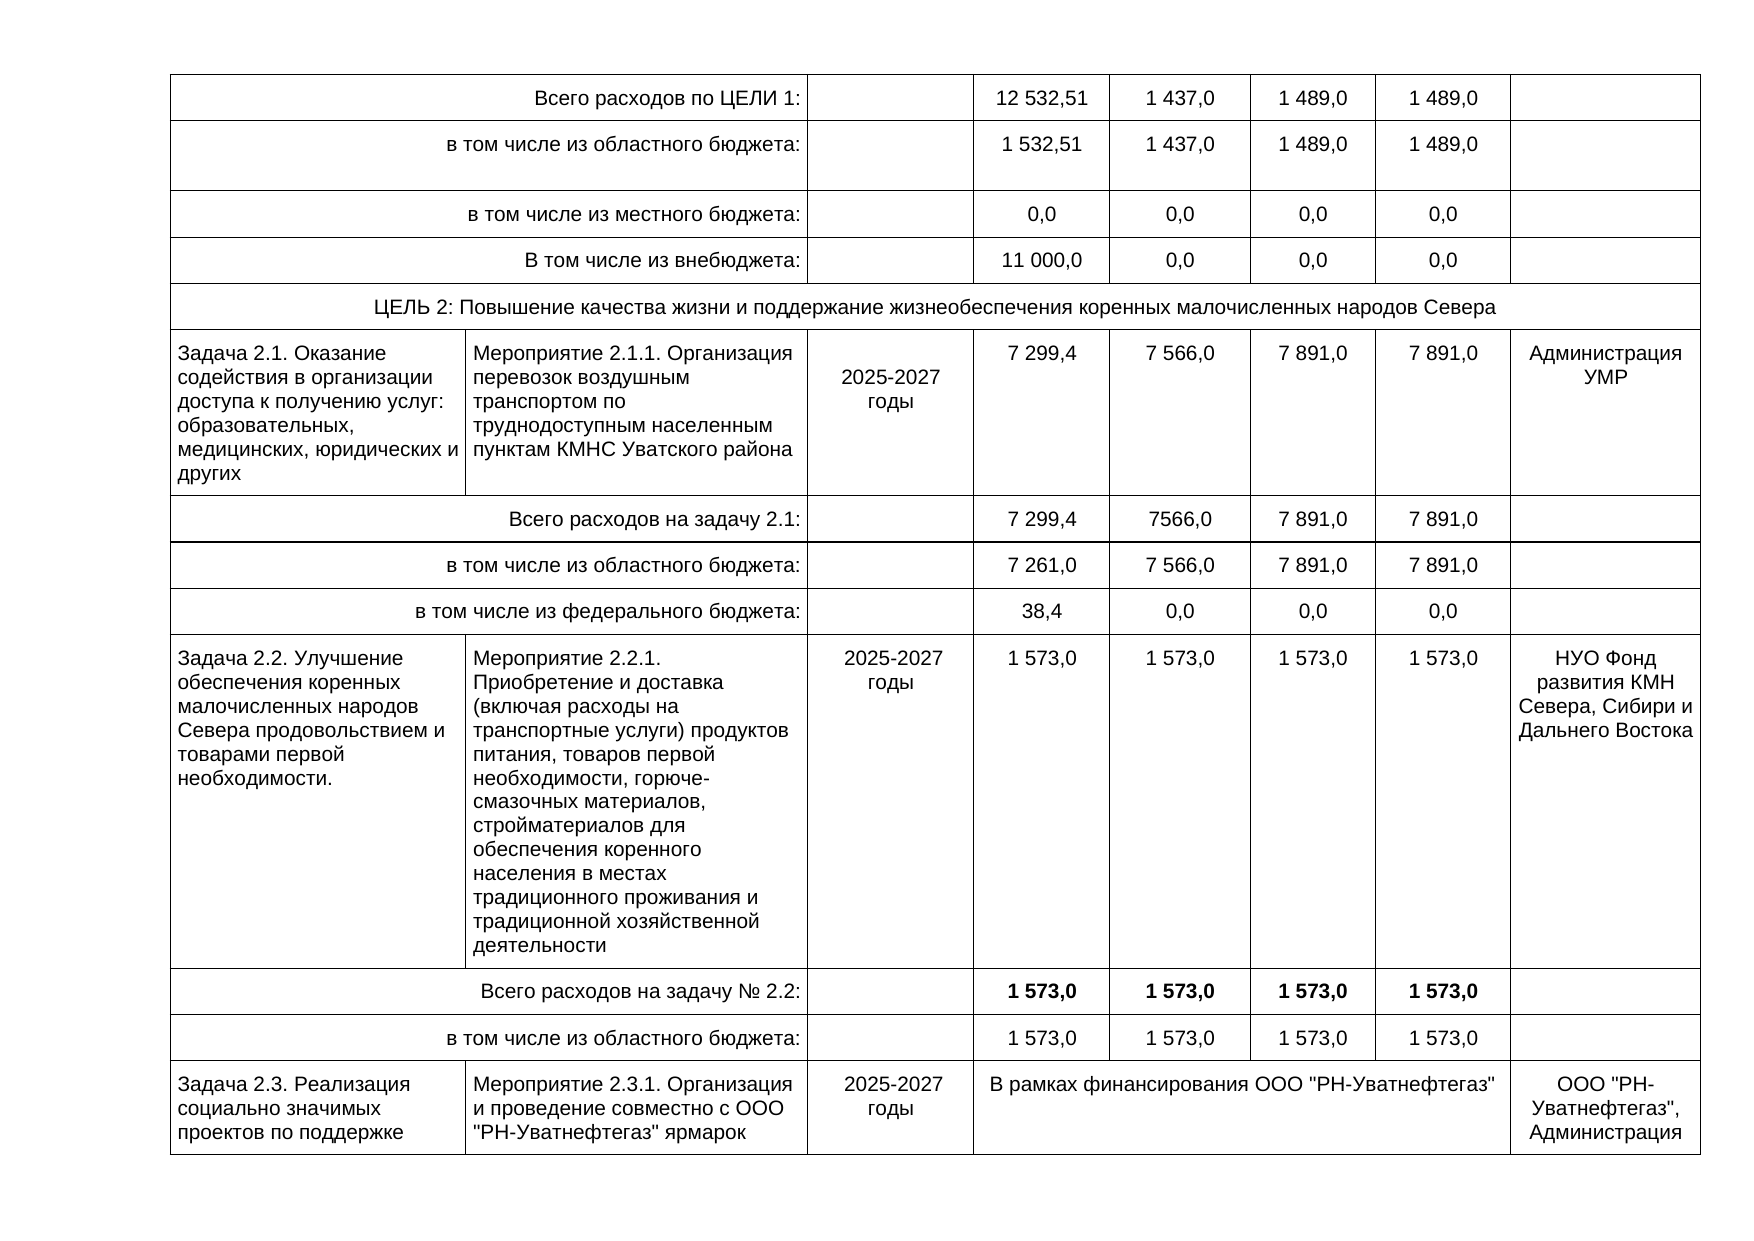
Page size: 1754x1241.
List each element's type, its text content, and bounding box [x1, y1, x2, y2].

table_cell 0,0 [1251, 191, 1375, 237]
table_cell [808, 969, 973, 1014]
table_cell В рамках финансирования ООО "РН-Уватнефтегаз" [974, 1061, 1510, 1154]
table_cell 12 532,51 [974, 75, 1109, 120]
table_cell 0,0 [1110, 191, 1250, 237]
table_cell 7 891,0 [1251, 543, 1375, 588]
table_cell 0,0 [974, 191, 1109, 237]
table_cell 7 891,0 [1376, 496, 1510, 541]
table_cell Мероприятие 2.3.1. Организация и проведение совместно с ООО "РН-Уватнефтегаз" ярмарок [466, 1061, 807, 1154]
table_cell 7 891,0 [1376, 330, 1510, 495]
table_cell [1511, 191, 1700, 237]
table_cell [808, 121, 973, 190]
table_cell Всего расходов на задачу № 2.2: [171, 969, 807, 1014]
table_cell в том числе из областного бюджета: [171, 121, 807, 190]
table_cell ООО "РН-Уватнефтегаз", Администрация [1511, 1061, 1700, 1154]
table_cell 1 437,0 [1110, 75, 1250, 120]
table_cell Всего расходов на задачу 2.1: [171, 496, 807, 541]
table_cell [1511, 238, 1700, 283]
table_cell Задача 2.2. Улучшение обеспечения коренных малочисленных народов Севера продовольствием и товарами первой необходимости. [171, 635, 465, 968]
table_cell 2025-2027 годы [808, 1061, 973, 1154]
table_cell 0,0 [1376, 191, 1510, 237]
table_cell 1 573,0 [1110, 635, 1250, 968]
table_cell В том числе из внебюджета: [171, 238, 807, 283]
table_cell 11 000,0 [974, 238, 1109, 283]
table_cell 1 573,0 [974, 969, 1109, 1014]
table_cell 7 891,0 [1251, 496, 1375, 541]
table_cell в том числе из местного бюджета: [171, 191, 807, 237]
table_cell [1511, 543, 1700, 588]
table_cell [808, 1015, 973, 1060]
table_cell 1 573,0 [1376, 1015, 1510, 1060]
table_cell 0,0 [1376, 238, 1510, 283]
table_cell [1511, 1015, 1700, 1060]
table_cell Администрация УМР [1511, 330, 1700, 495]
table_cell 1 532,51 [974, 121, 1109, 190]
table_cell 1 489,0 [1251, 75, 1375, 120]
table_cell 1 573,0 [974, 635, 1109, 968]
table_cell 1 489,0 [1376, 75, 1510, 120]
table_cell Задача 2.3. Реализация социально значимых проектов по поддержке [171, 1061, 465, 1154]
table_cell в том числе из федерального бюджета: [171, 589, 807, 634]
table_cell в том числе из областного бюджета: [171, 1015, 807, 1060]
table_cell 1 573,0 [1251, 1015, 1375, 1060]
table_cell 0,0 [1110, 238, 1250, 283]
table_cell [808, 543, 973, 588]
table_cell Всего расходов по ЦЕЛИ 1: [171, 75, 807, 120]
table_cell 7 299,4 [974, 330, 1109, 495]
table_cell 0,0 [1251, 238, 1375, 283]
table_cell 1 573,0 [1251, 635, 1375, 968]
table_cell 1 573,0 [974, 1015, 1109, 1060]
table_cell 1 489,0 [1376, 121, 1510, 190]
table_cell 7 299,4 [974, 496, 1109, 541]
table_cell Задача 2.1. Оказание содействия в организации доступа к получению услуг: образовательных, медицинских, юридических и других [171, 330, 465, 495]
table_cell 1 573,0 [1110, 1015, 1250, 1060]
table_cell ЦЕЛЬ 2: Повышение качества жизни и поддержание жизнеобеспечения коренных малочисленных народов Севера [171, 284, 1700, 329]
table_cell 2025-2027 годы [808, 635, 973, 968]
table_cell 1 437,0 [1110, 121, 1250, 190]
table_cell 0,0 [1110, 589, 1250, 634]
table_cell 1 573,0 [1251, 969, 1375, 1014]
table_cell [1511, 121, 1700, 190]
table_cell 7566,0 [1110, 496, 1250, 541]
table_cell [808, 191, 973, 237]
table_cell 7 566,0 [1110, 543, 1250, 588]
table_cell 38,4 [974, 589, 1109, 634]
table_cell в том числе из областного бюджета: [171, 543, 807, 588]
table_cell 7 891,0 [1376, 543, 1510, 588]
table_cell [1511, 969, 1700, 1014]
table_cell [808, 238, 973, 283]
table_cell [1511, 75, 1700, 120]
table_cell 7 566,0 [1110, 330, 1250, 495]
table_cell [1511, 589, 1700, 634]
table_cell [1511, 496, 1700, 541]
table_cell 2025-2027 годы [808, 330, 973, 495]
table_cell 0,0 [1376, 589, 1510, 634]
table_cell Мероприятие 2.2.1. Приобретение и доставка (включая расходы на транспортные услуги) продуктов питания, товаров первой необходимости, горюче-смазочных материалов, стройматериалов для обеспечения коренного населения в местах традиционного проживания и традиционной хозяйственной деятельности [466, 635, 807, 968]
table_cell [808, 75, 973, 120]
table_cell 1 573,0 [1110, 969, 1250, 1014]
table_cell 1 489,0 [1251, 121, 1375, 190]
table_cell [808, 589, 973, 634]
table_cell НУО Фонд развития КМН Севера, Сибири и Дальнего Востока [1511, 635, 1700, 968]
table_cell 0,0 [1251, 589, 1375, 634]
table_cell 1 573,0 [1376, 969, 1510, 1014]
table_cell 7 891,0 [1251, 330, 1375, 495]
table_cell 7 261,0 [974, 543, 1109, 588]
table_cell [808, 496, 973, 541]
table_cell Мероприятие 2.1.1. Организация перевозок воздушным транспортом по труднодоступным населенным пунктам КМНС Уватского района [466, 330, 807, 495]
table_cell 1 573,0 [1376, 635, 1510, 968]
